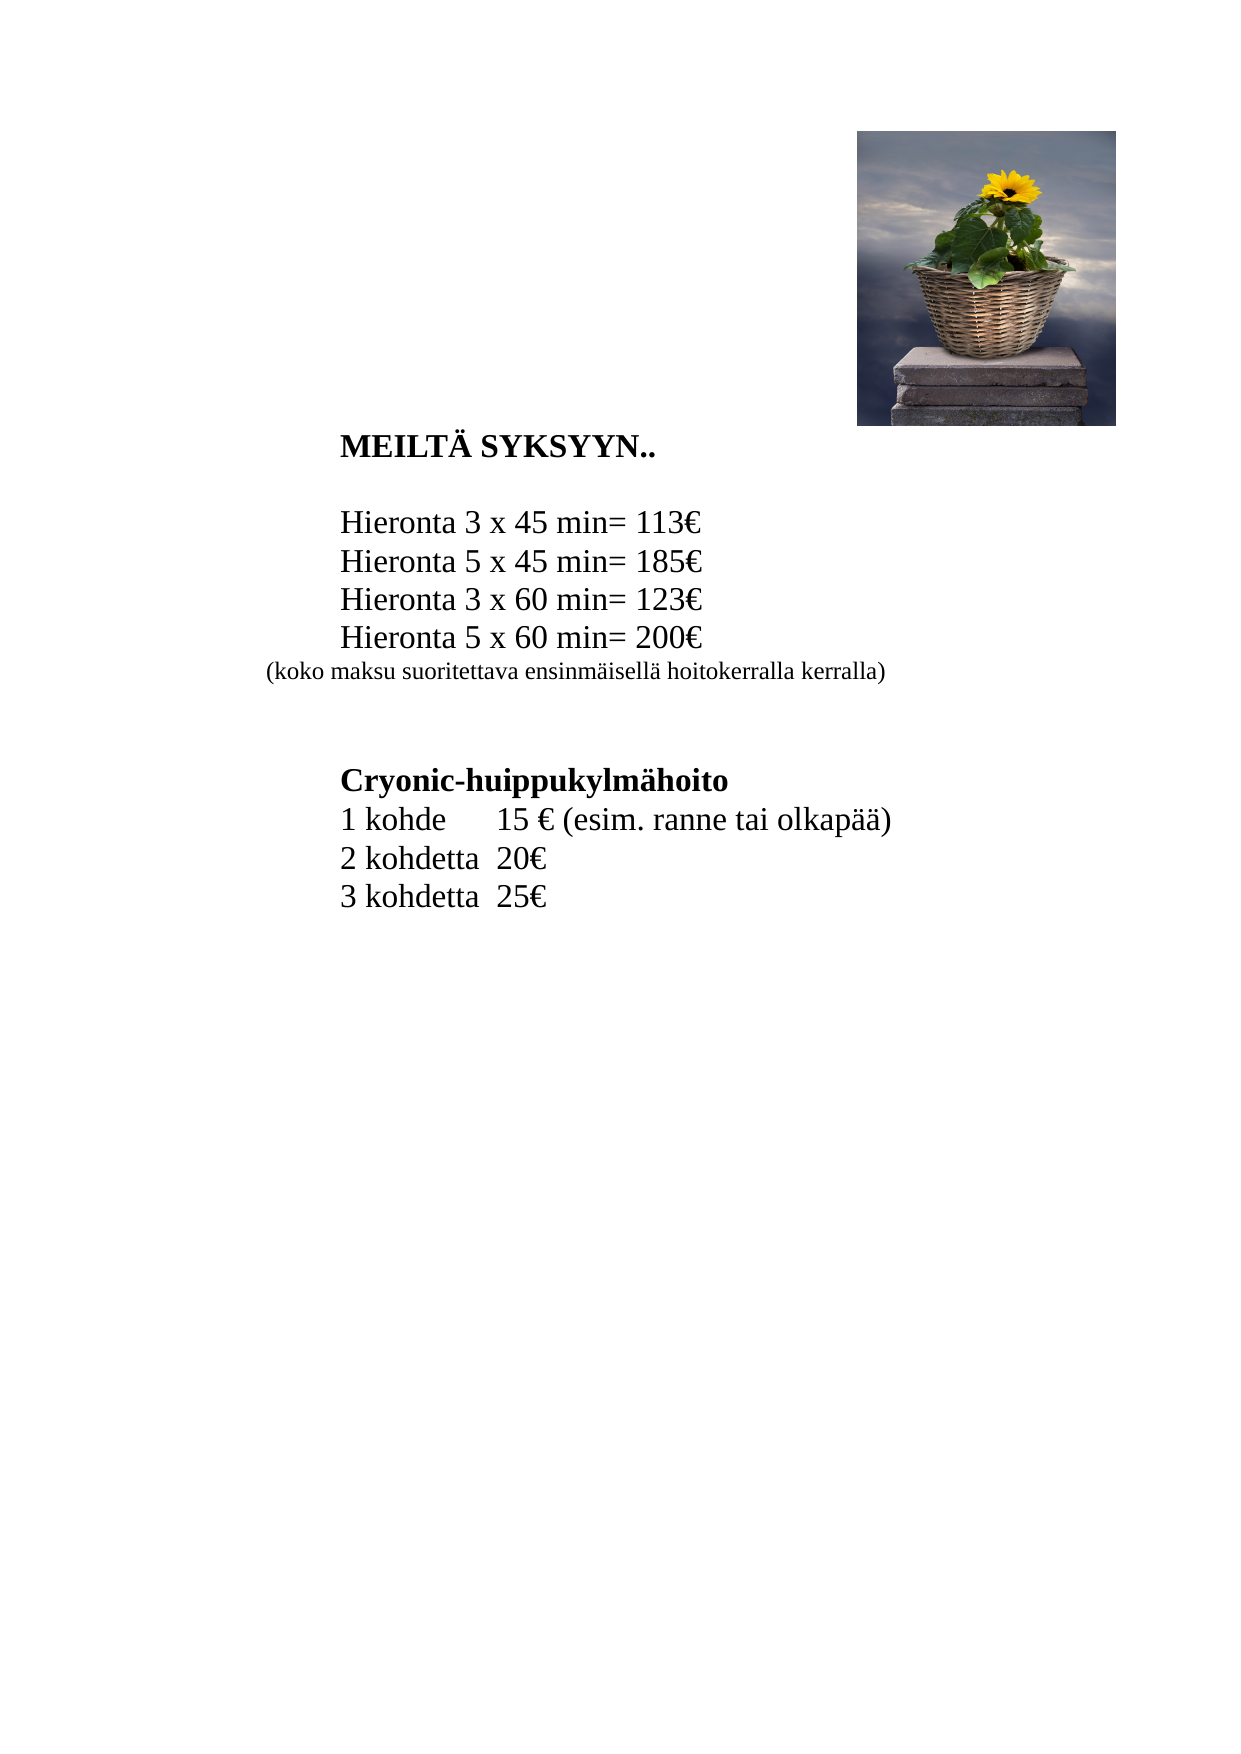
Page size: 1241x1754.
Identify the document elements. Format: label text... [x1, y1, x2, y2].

picture [857, 131, 1116, 426]
text Cryonic-huippukylmähoito [118, 713, 1122, 799]
text Hieronta 3 x 45 min= 113€ Hieronta 5 x 45 min= 185€ Hieronta 3 x 60 min= 123€ [118, 502, 1122, 617]
text Hieronta 5 x 60 min= 200€ (koko maksu suoritettava ensinmäisellä hoitokerralla kerralla) [118, 617, 1122, 713]
text 1 kohde 15 € (esim. ranne tai olkapää) [118, 799, 1122, 838]
text MEILTÄ SYKSYYN.. [118, 118, 1122, 464]
text 2 kohdetta 20€ [118, 838, 1122, 876]
text 3 kohdetta 25€ [118, 876, 1122, 914]
